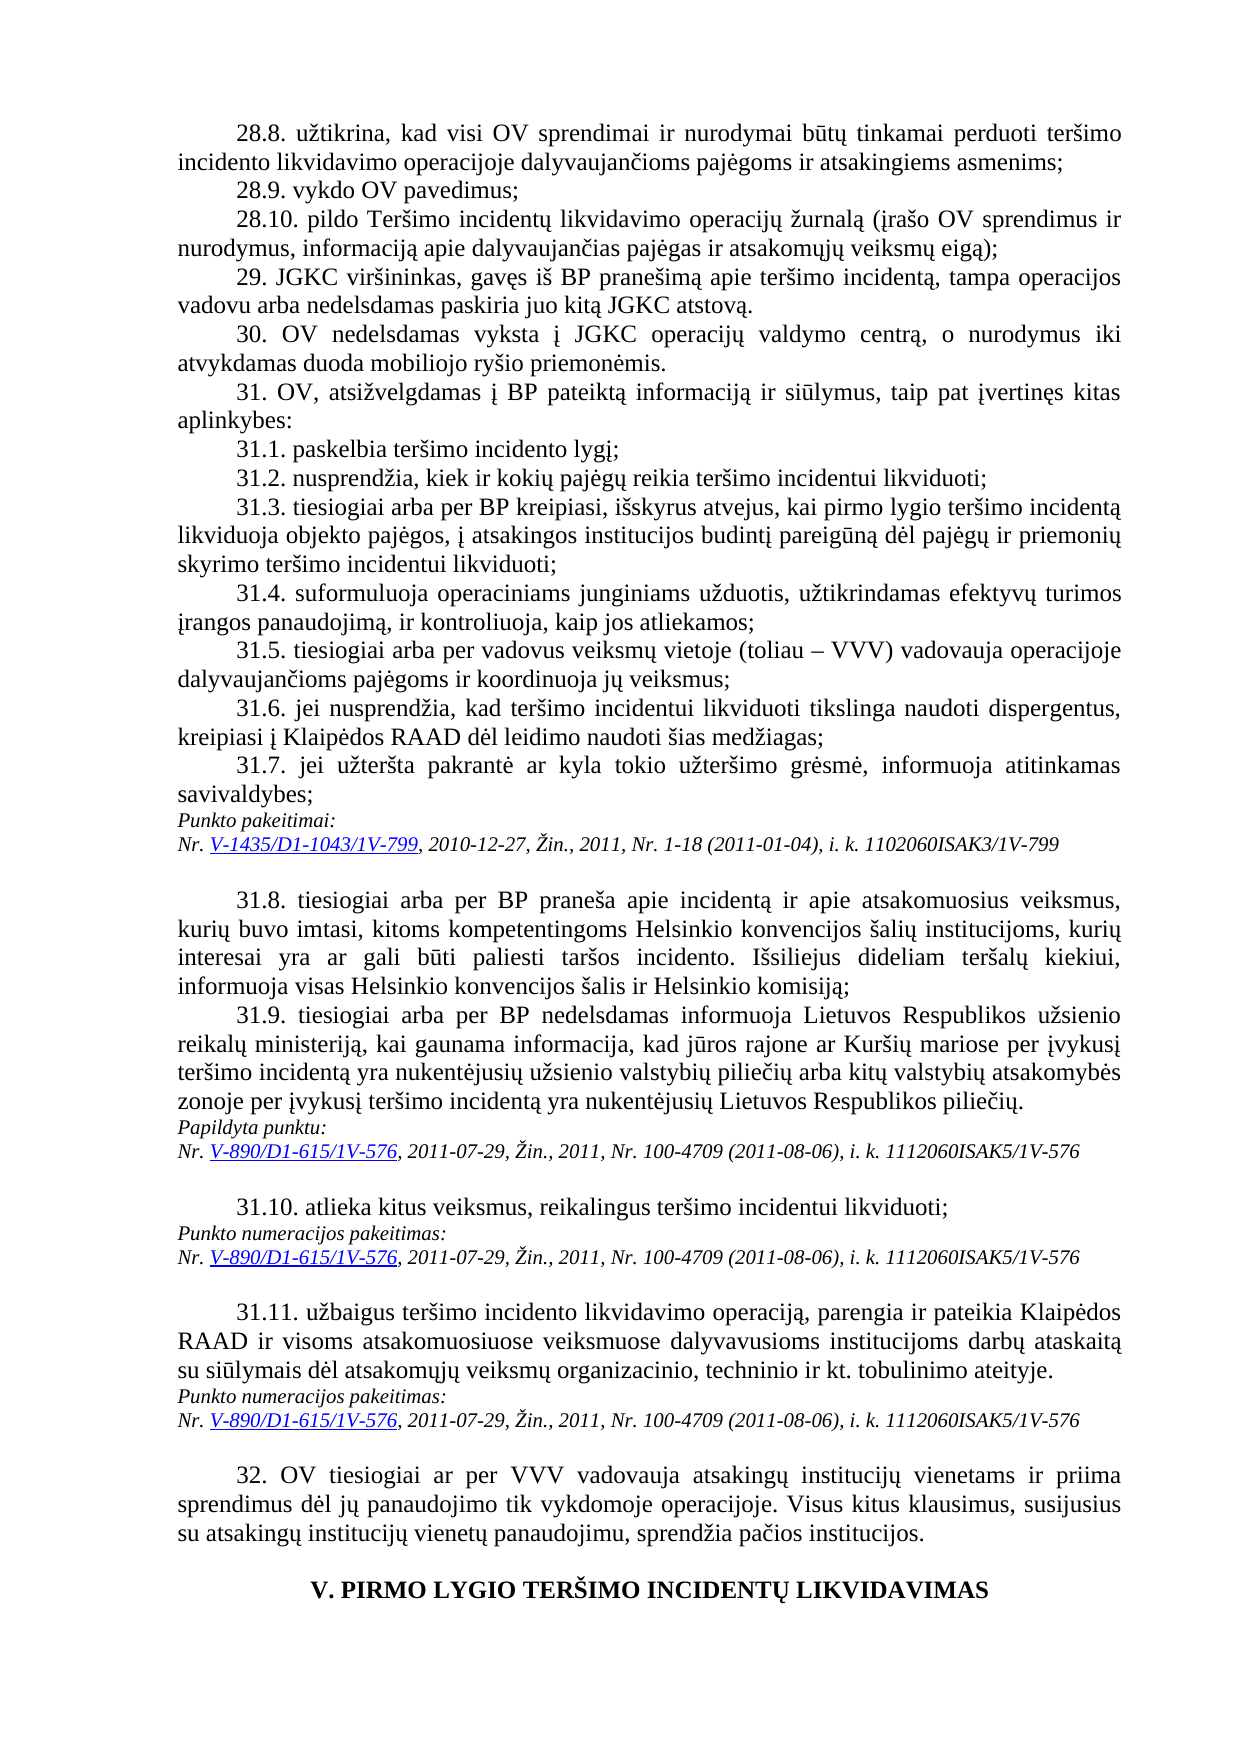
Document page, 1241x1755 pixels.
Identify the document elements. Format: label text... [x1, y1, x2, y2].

text 31.1. paskelbia teršimo incidento lygį; [177, 434, 1122, 463]
text 31.6. jei nusprendžia, kad teršimo incidentui likviduoti tikslinga naudoti dispergentus, kreipiasi į Klaipėdos RAAD dėl leidimo naudoti šias medžiagas; [177, 693, 1122, 751]
text 31.9. tiesiogiai arba per BP nedelsdamas informuoja Lietuvos Respublikos užsienio reikalų ministeriją, kai gaunama informacija, kad jūros rajone ar Kuršių mariose per įvykusį teršimo incidentą yra nukentėjusių užsienio valstybių piliečių arba kitų valstybių atsakomybės zonoje per įvykusį teršimo incidentą yra nukentėjusių Lietuvos Respublikos piliečių. [177, 1000, 1122, 1115]
text Nr. V-890/D1-615/1V-576, 2011-07-29, Žin., 2011, Nr. 100-4709 (2011-08-06), i. k. 1112060ISAK5/1V-576 [177, 1139, 1122, 1163]
text 31.11. užbaigus teršimo incidento likvidavimo operaciją, parengia ir pateikia Klaipėdos RAAD ir visoms atsakomuosiuose veiksmuose dalyvavusioms institucijoms darbų ataskaitą su siūlymais dėl atsakomųjų veiksmų organizacinio, techninio ir kt. tobulinimo ateityje. [177, 1297, 1122, 1384]
text 31.7. jei užteršta pakrantė ar kyla tokio užteršimo grėsmė, informuoja atitinkamas savivaldybes; [177, 751, 1122, 808]
text 30. OV nedelsdamas vyksta į JGKC operacijų valdymo centrą, o nurodymus iki atvykdamas duoda mobiliojo ryšio priemonėmis. [177, 319, 1122, 377]
text Nr. V-890/D1-615/1V-576, 2011-07-29, Žin., 2011, Nr. 100-4709 (2011-08-06), i. k. 1112060ISAK5/1V-576 [177, 1408, 1122, 1432]
text Punkto pakeitimai: [177, 808, 1122, 832]
text 28.10. pildo Teršimo incidentų likvidavimo operacijų žurnalą (įrašo OV sprendimus ir nurodymus, informaciją apie dalyvaujančias pajėgas ir atsakomųjų veiksmų eigą); [177, 204, 1122, 262]
text 31.2. nusprendžia, kiek ir kokių pajėgų reikia teršimo incidentui likviduoti; [177, 463, 1122, 492]
text 31.8. tiesiogiai arba per BP praneša apie incidentą ir apie atsakomuosius veiksmus, kurių buvo imtasi, kitoms kompetentingoms Helsinkio konvencijos šalių institucijoms, kurių interesai yra ar gali būti paliesti taršos incidento. Išsiliejus dideliam teršalų kiekiui, informuoja visas Helsinkio konvencijos šalis ir Helsinkio komisiją; [177, 885, 1122, 1000]
text Nr. V-890/D1-615/1V-576, 2011-07-29, Žin., 2011, Nr. 100-4709 (2011-08-06), i. k. 1112060ISAK5/1V-576 [177, 1245, 1122, 1269]
text Papildyta punktu: [177, 1115, 1122, 1139]
text 31.10. atlieka kitus veiksmus, reikalingus teršimo incidentui likviduoti; [177, 1192, 1122, 1221]
text Punkto numeracijos pakeitimas: [177, 1384, 1122, 1408]
text Punkto numeracijos pakeitimas: [177, 1221, 1122, 1245]
text 32. OV tiesiogiai ar per VVV vadovauja atsakingų institucijų vienetams ir priima sprendimus dėl jų panaudojimo tik vykdomoje operacijoje. Visus kitus klausimus, susijusius su atsakingų institucijų vienetų panaudojimu, sprendžia pačios institucijos. [177, 1461, 1122, 1547]
text 29. JGKC viršininkas, gavęs iš BP pranešimą apie teršimo incidentą, tampa operacijos vadovu arba nedelsdamas paskiria juo kitą JGKC atstovą. [177, 262, 1122, 319]
text Nr. V-1435/D1-1043/1V-799, 2010-12-27, Žin., 2011, Nr. 1-18 (2011-01-04), i. k. 1102060ISAK3/1V-799 [177, 832, 1122, 856]
text 31.5. tiesiogiai arba per vadovus veiksmų vietoje (toliau – VVV) vadovauja operacijoje dalyvaujančioms pajėgoms ir koordinuoja jų veiksmus; [177, 636, 1122, 693]
text V. pirmo LYGIO TERŠIMO INCIDENTų likvidavimas [177, 1576, 1122, 1604]
text 31. OV, atsižvelgdamas į BP pateiktą informaciją ir siūlymus, taip pat įvertinęs kitas aplinkybes: [177, 377, 1122, 434]
text 28.9. vykdo OV pavedimus; [177, 176, 1122, 204]
text 31.4. suformuluoja operaciniams junginiams užduotis, užtikrindamas efektyvų turimos įrangos panaudojimą, ir kontroliuoja, kaip jos atliekamos; [177, 578, 1122, 636]
text 28.8. užtikrina, kad visi OV sprendimai ir nurodymai būtų tinkamai perduoti teršimo incidento likvidavimo operacijoje dalyvaujančioms pajėgoms ir atsakingiems asmenims; [177, 118, 1122, 176]
text 31.3. tiesiogiai arba per BP kreipiasi, išskyrus atvejus, kai pirmo lygio teršimo incidentą likviduoja objekto pajėgos, į atsakingos institucijos budintį pareigūną dėl pajėgų ir priemonių skyrimo teršimo incidentui likviduoti; [177, 492, 1122, 578]
